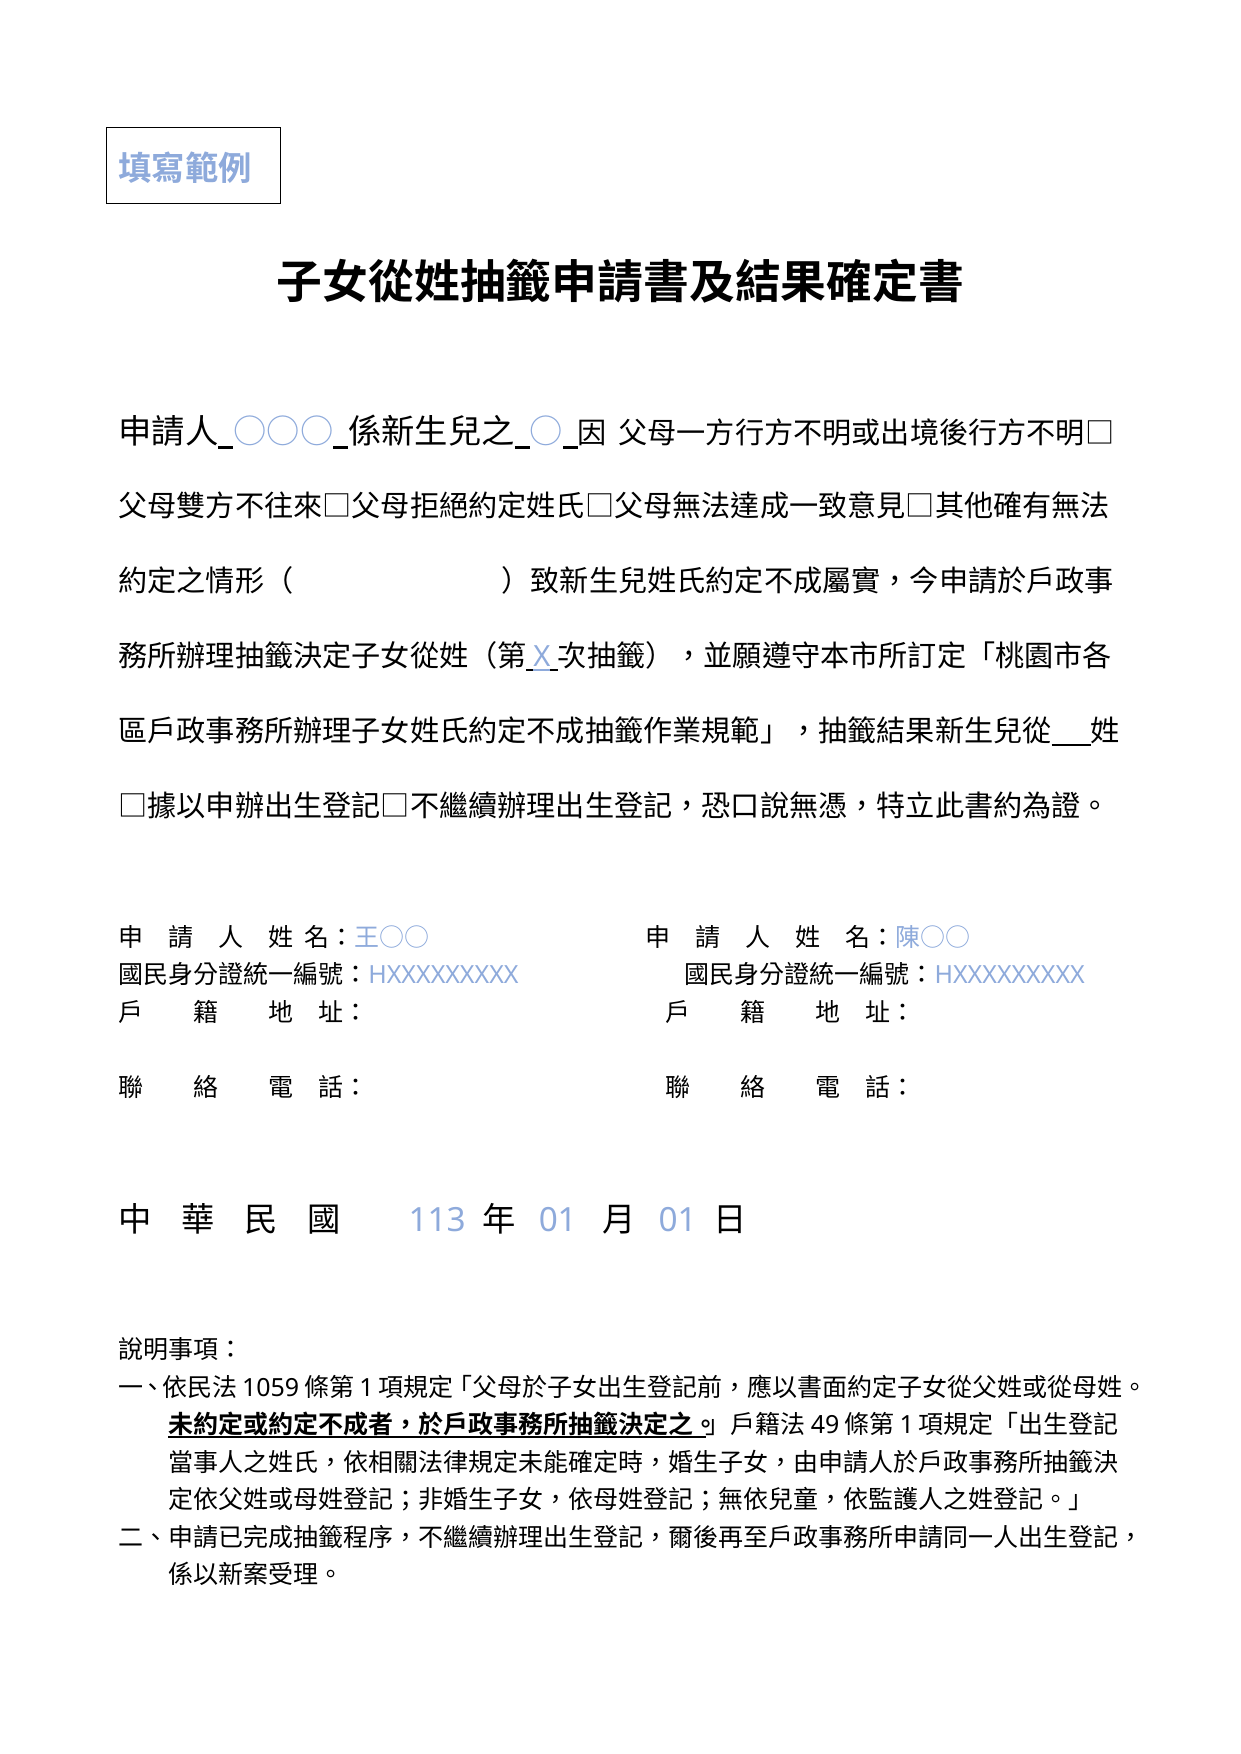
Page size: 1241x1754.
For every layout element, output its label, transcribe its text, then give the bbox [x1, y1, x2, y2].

text 二、申請已完成抽籤程序，不繼續辦理出生登記，爾後再至戶政事務所申請同一人出生登記，係以新案受理。 [118, 1517, 1122, 1592]
text 申請人 ○○○ 係新生兒之 ○ 因 父母一方行方不明或出境後行方不明□父母雙方不往來□父母拒絕約定姓氏□父母無法達成一致意見□其他確有無法約定之情形（ ）致新生兒姓氏約定不成屬實，今申請於戶政事務所辦理抽籤決定子女從姓（第 X 次抽籤），並願遵守本市所訂定「桃園市各區戶政事務所辦理子女姓氏約定不成抽籤作業規範」，抽籤結果新生兒從 姓□據以申辦出生登記□不繼續辦理出生登記，恐口說無憑，特立此書約為證。 [118, 392, 1122, 842]
text 說明事項： [118, 1329, 1122, 1367]
text 聯 絡 電 話： 聯 絡 電 話： [118, 1067, 1122, 1104]
text 申 請 人 姓 名：王○○ 申 請 人 姓 名：陳○○ [118, 917, 1122, 954]
text 國民身分證統一編號：HXXXXXXXXX 國民身分證統一編號：HXXXXXXXXX [118, 954, 1122, 992]
text 子女從姓抽籤申請書及結果確定書 [118, 242, 1122, 317]
text 一、依民法1059條第1項規定「父母於子女出生登記前，應以書面約定子女從父姓或從母姓。未約定或約定不成者，於戶政事務所抽籤決定之。」戶籍法49條第1項規定「出生登記當事人之姓氏，依相關法律規定未能確定時，婚生子女，由申請人於戶政事務所抽籤決定依父姓或母姓登記；非婚生子女，依母姓登記；無依兒童，依監護人之姓登記。」 [118, 1367, 1122, 1517]
text 中 華 民 國 113 年 01 月 01 日 [118, 1179, 1122, 1254]
table_header 填寫範例 [107, 128, 280, 203]
text 戶 籍 地 址： 戶 籍 地 址： [118, 992, 1122, 1029]
